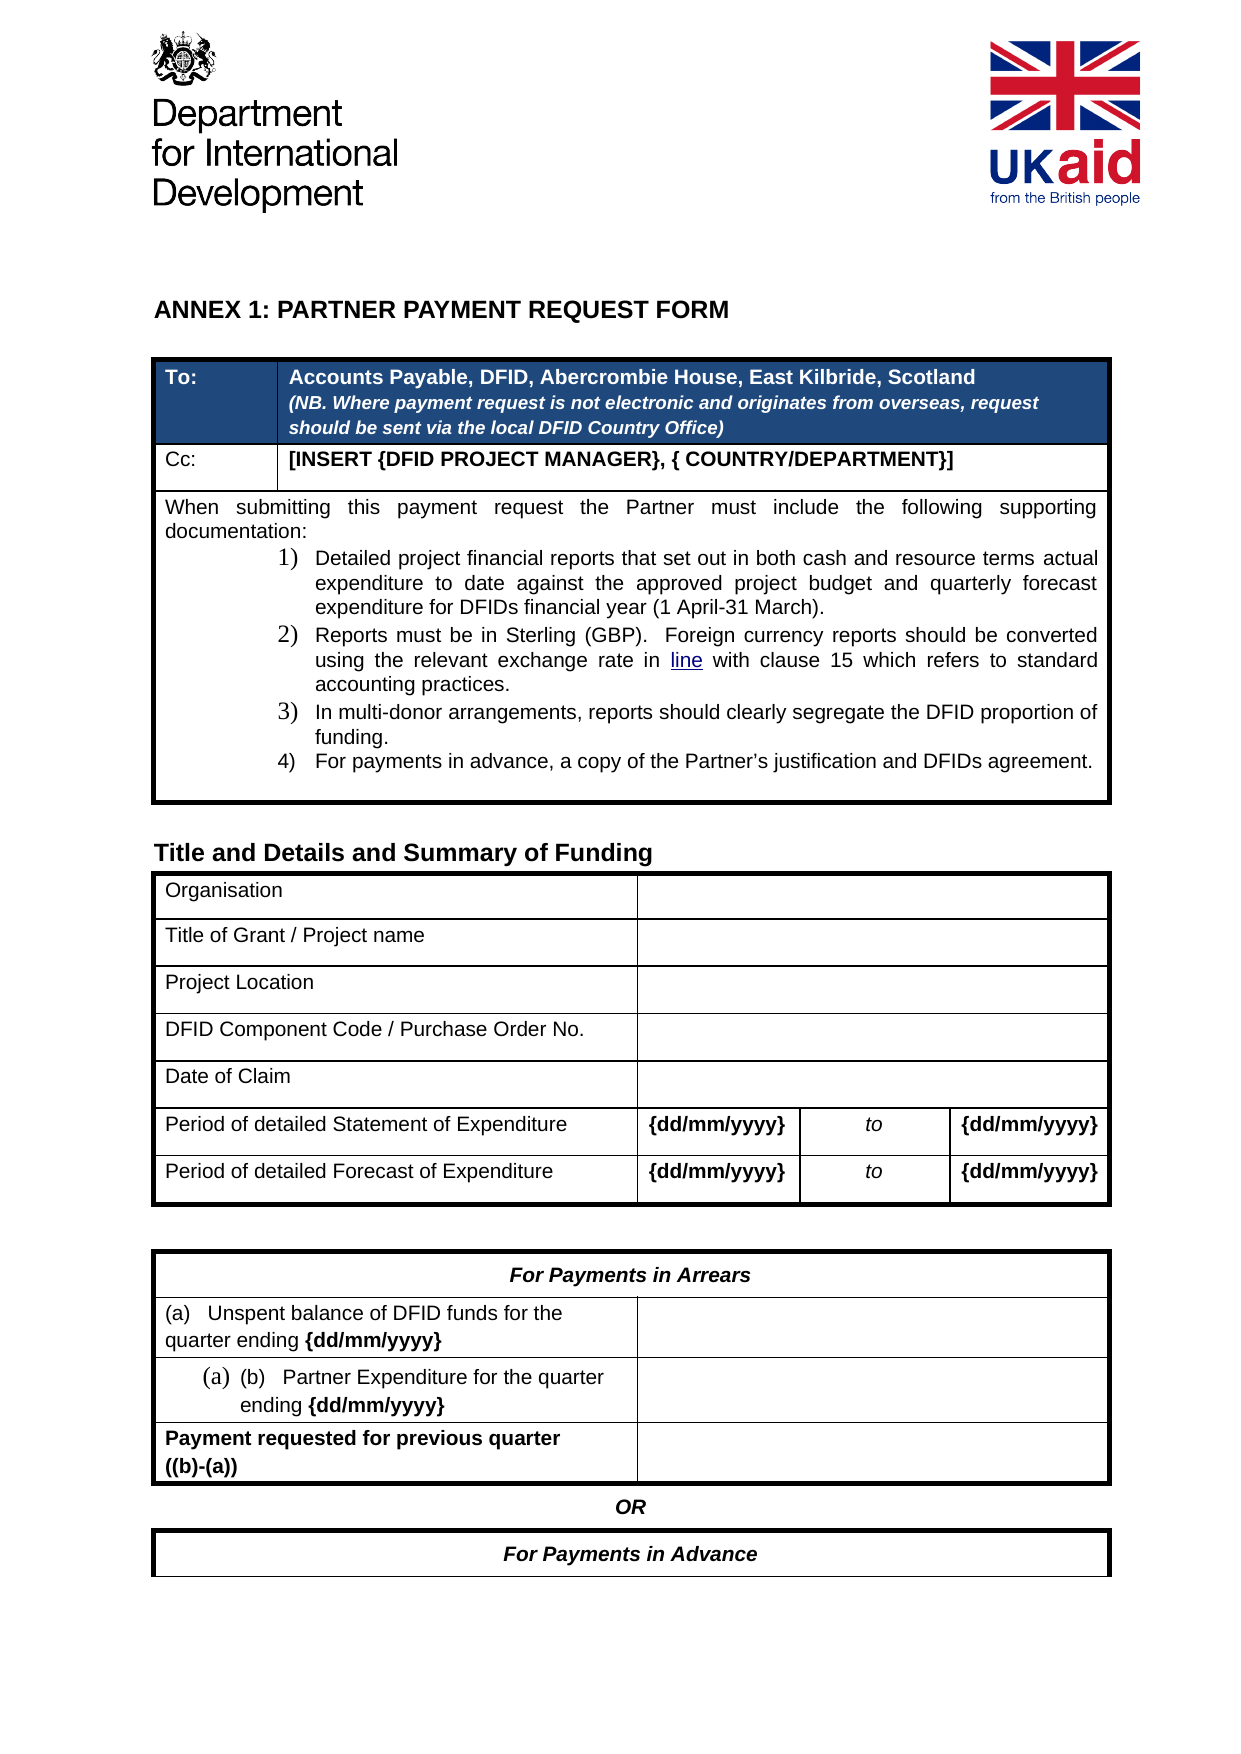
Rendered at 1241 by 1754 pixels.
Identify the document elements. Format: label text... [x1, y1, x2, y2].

table_cell When submitting this payment request the Partner must include the following supporting documentation: Detailed project financial reports that set out in both cash and resource terms actual expenditure to date against the approved project budget and quarterly forecast expenditure for DFIDs financial year (1 April-31 March). Reports must be in Sterling (GBP). Foreign currency reports should be converted using the relevant exchange rate in line with clause 15 which refers to standard accounting practices. In multi-donor arrangements, reports should clearly segregate the DFID proportion of funding. For payments in advance, a copy of the Partner’s justification and DFIDs agreement. [156, 492, 1107, 800]
table_cell {dd/mm/yyyy} [951, 1156, 1107, 1202]
table_cell DFID Component Code / Purchase Order No. [156, 1014, 637, 1060]
table_header Accounts Payable, DFID, Abercrombie House, East Kilbride, Scotland (NB. Where payment request is not electronic and originates from overseas, request should be sent via the local DFID Country Office) [278, 362, 1107, 443]
table_cell [INSERT {DFID PROJECT MANAGER}, { COUNTRY/DEPARTMENT}] [278, 445, 1107, 490]
table_cell For Payments in Advance [156, 1533, 1107, 1576]
table_cell {dd/mm/yyyy} [638, 1109, 799, 1154]
table_cell [638, 920, 1107, 965]
table_cell [638, 1014, 1107, 1060]
table_cell [638, 1062, 1107, 1107]
table_header [638, 876, 1107, 918]
subtitle ANNEX 1: PARTNER PAYMENT REQUEST FORM [153, 295, 1087, 324]
table_cell {dd/mm/yyyy} [638, 1156, 799, 1202]
text Title and Details and Summary of Funding [153, 838, 1087, 866]
table_cell Period of detailed Forecast of Expenditure [156, 1156, 637, 1202]
table_header Organisation [156, 876, 637, 918]
table_cell Project Location [156, 967, 637, 1013]
table_cell to [801, 1156, 949, 1202]
table_cell For Payments in Arrears [156, 1254, 1107, 1296]
table_header To: [156, 362, 277, 443]
table_cell to [801, 1109, 949, 1154]
table_cell (a) Unspent balance of DFID funds for the quarter ending {dd/mm/yyyy} [156, 1298, 637, 1357]
table_cell {dd/mm/yyyy} [951, 1109, 1107, 1154]
table_cell [638, 1298, 1107, 1357]
table_cell Cc: [156, 445, 277, 490]
table_cell [638, 1358, 1107, 1422]
table_cell Period of detailed Statement of Expenditure [156, 1109, 637, 1154]
table_cell Payment requested for previous quarter ((b)-(a)) [156, 1423, 637, 1481]
table_cell (b) Partner Expenditure for the quarter ending {dd/mm/yyyy} [156, 1358, 637, 1422]
table_cell Date of Claim [156, 1062, 637, 1107]
table_cell Title of Grant / Project name [156, 920, 637, 965]
table_cell [638, 967, 1107, 1013]
table_cell [154, 1207, 1109, 1249]
table_cell OR [154, 1486, 1109, 1528]
table_cell [638, 1423, 1107, 1481]
